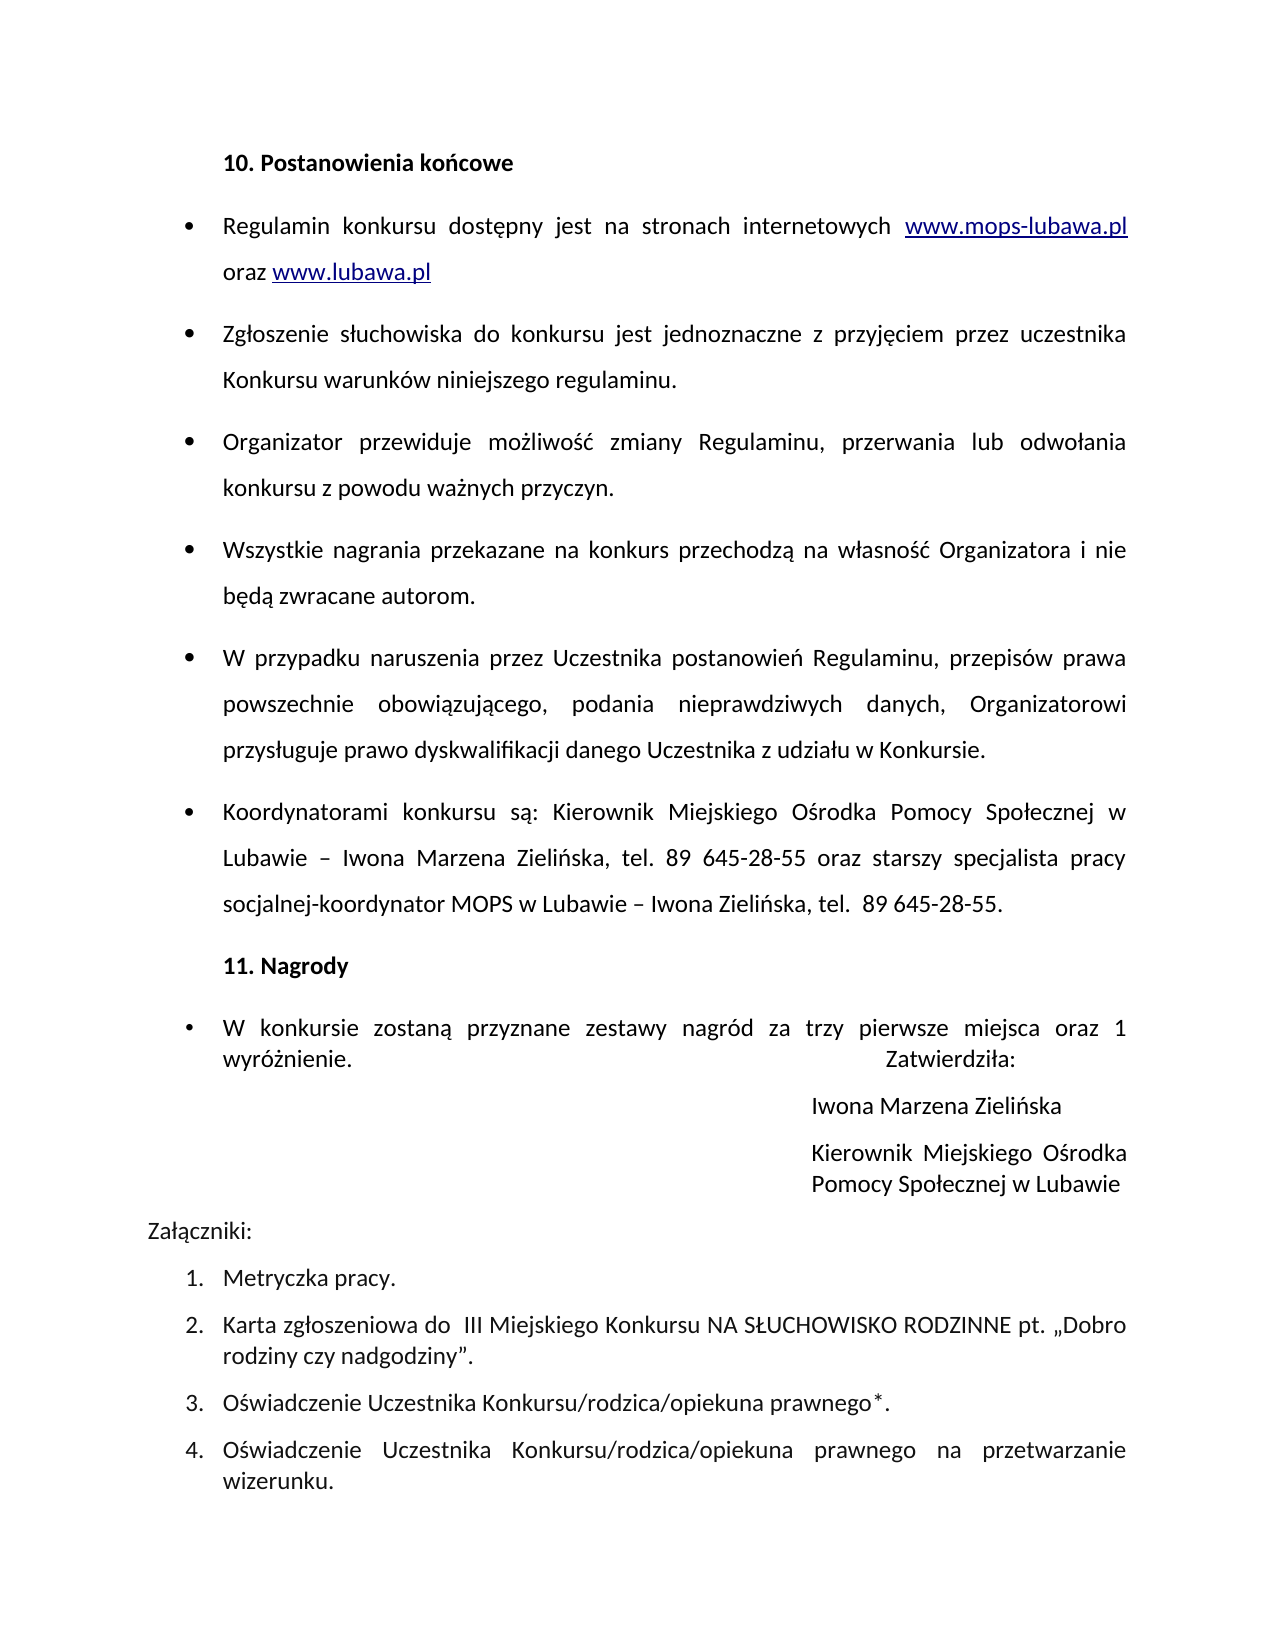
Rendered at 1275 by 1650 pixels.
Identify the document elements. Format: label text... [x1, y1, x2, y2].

list W konkursie zostaną przyznane zestawy nagród za trzy pierwsze miejsca oraz 1 wyróżnienie. Zatwierdziła: [185, 1013, 1127, 1074]
text 10. Postanowienia końcowe [223, 148, 1127, 178]
list Koordynatorami konkursu są: Kierownik Miejskiego Ośrodka Pomocy Społecznej w Lubawie – Iwona Marzena Zielińska, tel. 89 645-28-55 oraz starszy specjalista pracy socjalnej-koordynator MOPS w Lubawie – Iwona Zielińska, tel. 89 645-28-55. [185, 796, 1127, 918]
list Oświadczenie Uczestnika Konkursu/rodzica/opiekuna prawnego na przetwarzanie wizerunku. [185, 1434, 1127, 1496]
text 11. Nagrody [223, 950, 1127, 981]
text Załączniki: [148, 1215, 1127, 1246]
list Wszystkie nagrania przekazane na konkurs przechodzą na własność Organizatora i nie będą zwracane autorom. [185, 534, 1127, 611]
list Oświadczenie Uczestnika Konkursu/rodzica/opiekuna prawnego*. [185, 1387, 1127, 1418]
list Regulamin konkursu dostępny jest na stronach internetowych www.mops-lubawa.pl oraz www.lubawa.pl [185, 210, 1127, 286]
text Kierownik Miejskiego Ośrodka Pomocy Społecznej w Lubawie [811, 1137, 1127, 1198]
list W przypadku naruszenia przez Uczestnika postanowień Regulaminu, przepisów prawa powszechnie obowiązującego, podania nieprawdziwych danych, Organizatorowi przysługuje prawo dyskwalifikacji danego Uczestnika z udziału w Konkursie. [185, 642, 1127, 764]
list Organizator przewiduje możliwość zmiany Regulaminu, przerwania lub odwołania konkursu z powodu ważnych przyczyn. [185, 426, 1127, 502]
text Iwona Marzena Zielińska [811, 1090, 1127, 1121]
list Karta zgłoszeniowa do III Miejskiego Konkursu NA SŁUCHOWISKO RODZINNE pt. „Dobro rodziny czy nadgodziny”. [185, 1309, 1127, 1371]
list Zgłoszenie słuchowiska do konkursu jest jednoznaczne z przyjęciem przez uczestnika Konkursu warunków niniejszego regulaminu. [185, 318, 1127, 394]
list Metryczka pracy. [185, 1262, 1127, 1293]
